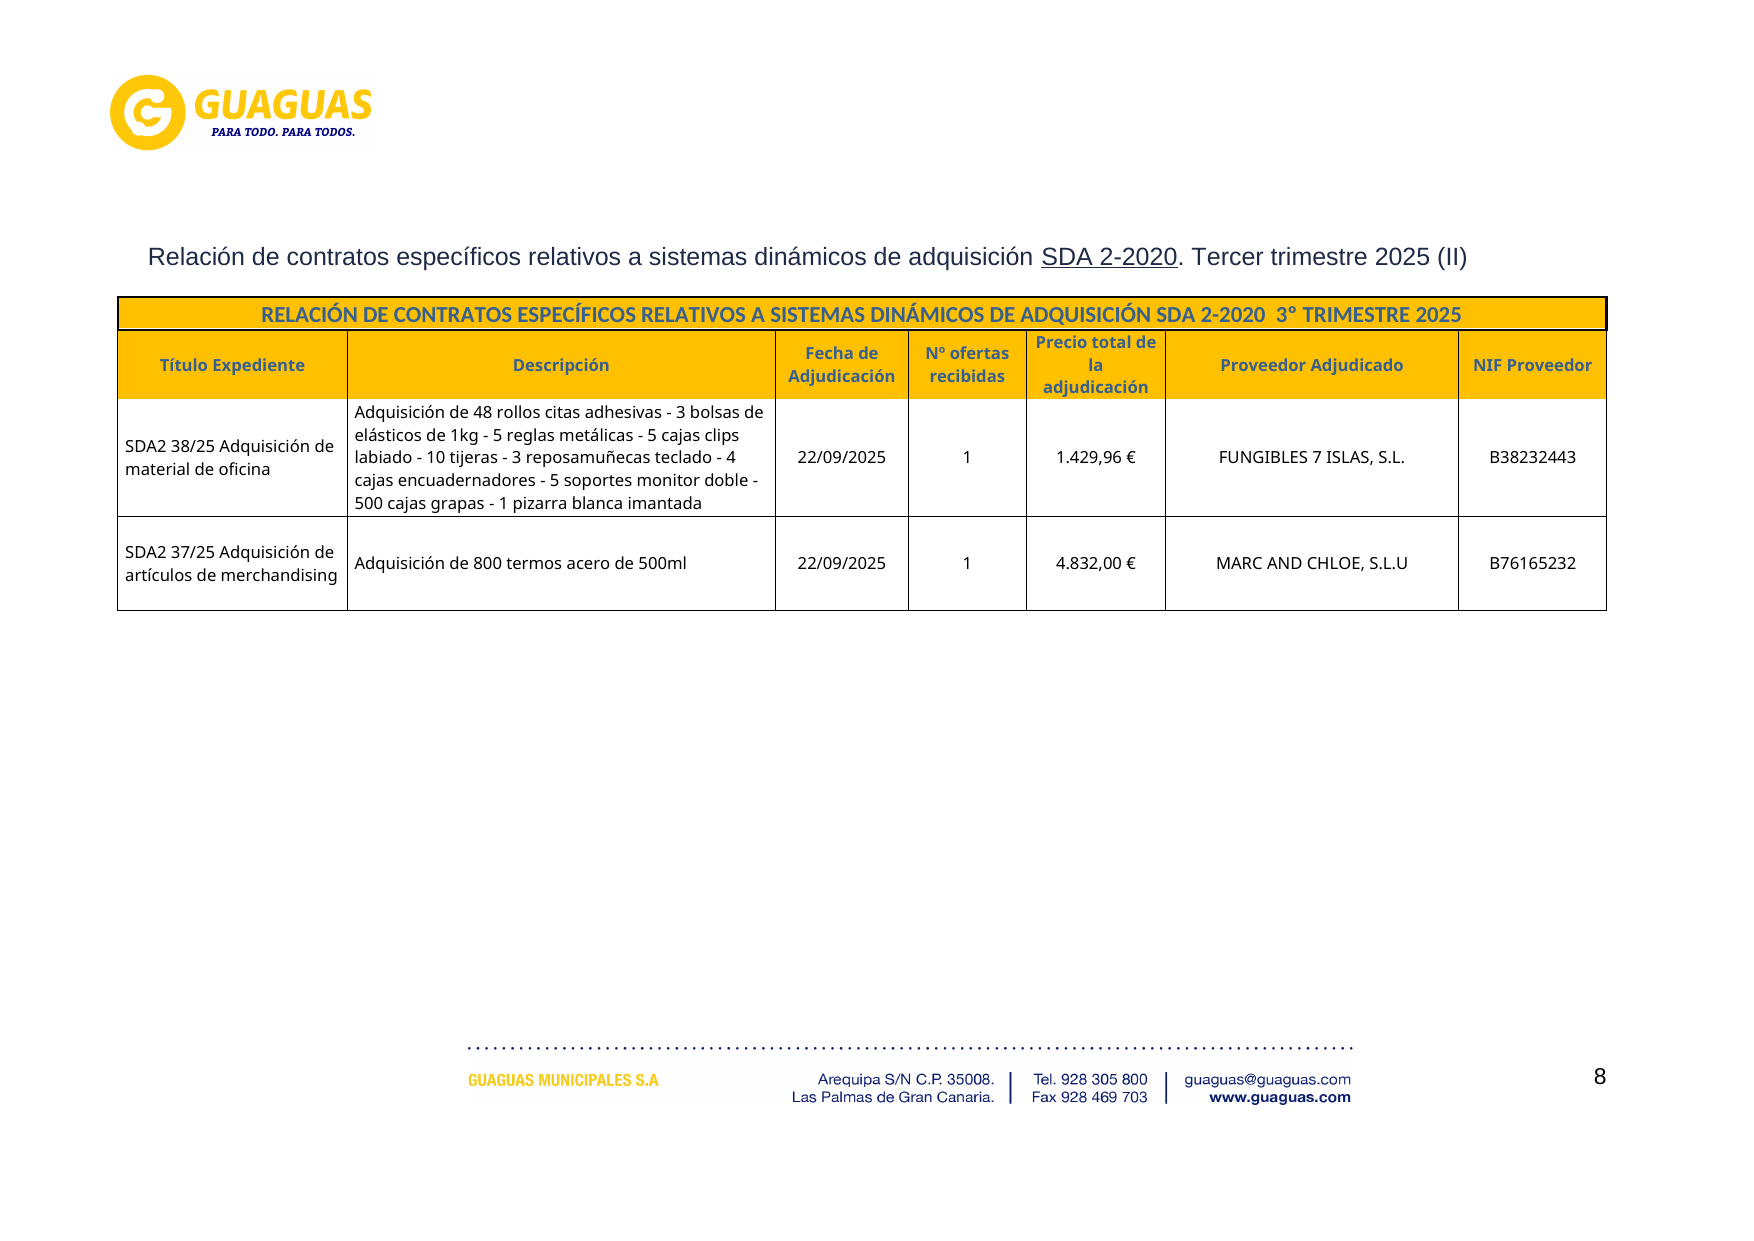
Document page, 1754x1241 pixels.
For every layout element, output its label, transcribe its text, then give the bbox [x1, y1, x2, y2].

table_cell B76165232 [1459, 517, 1606, 609]
table_cell 1 [909, 399, 1026, 516]
table_cell Título Expediente [118, 331, 347, 399]
table_cell Adquisición de 800 termos acero de 500ml [348, 517, 775, 609]
table_cell Precio total de la adjudicación [1027, 331, 1165, 399]
table_cell 4.832,00 € [1027, 517, 1165, 609]
table_cell 1.429,96 € [1027, 399, 1165, 516]
table_cell 22/09/2025 [776, 517, 908, 609]
table_cell Adquisición de 48 rollos citas adhesivas - 3 bolsas de elásticos de 1kg - 5 reglas metálicas - 5 cajas clips labiado - 10 tijeras - 3 reposamuñecas teclado - 4 cajas encuadernadores - 5 soportes monitor doble - 500 cajas grapas - 1 pizarra blanca imantada [348, 399, 775, 516]
table_cell FUNGIBLES 7 ISLAS, S.L. [1166, 399, 1458, 516]
table_cell NIF Proveedor [1459, 331, 1606, 399]
table_header RELACIÓN DE CONTRATOS ESPECÍFICOS RELATIVOS A SISTEMAS DINÁMICOS DE ADQUISICIÓN SDA 2-2020 3º TRIMESTRE 2025 [119, 298, 1605, 328]
table_cell SDA2 37/25 Adquisición de artículos de merchandising [118, 517, 347, 609]
table_cell SDA2 38/25 Adquisición de material de oficina [118, 399, 347, 516]
text Relación de contratos específicos relativos a sistemas dinámicos de adquisición SDA 2-2020. Tercer trimestre 2025 (II) [148, 242, 1606, 271]
table_cell Fecha de Adjudicación [776, 331, 908, 399]
table_cell MARC AND CHLOE, S.L.U [1166, 517, 1458, 609]
table_cell Descripción [348, 331, 775, 399]
table_cell B38232443 [1459, 399, 1606, 516]
table_cell 1 [909, 517, 1026, 609]
table_cell Nº ofertas recibidas [909, 331, 1026, 399]
table_cell 22/09/2025 [776, 399, 908, 516]
table_cell Proveedor Adjudicado [1166, 331, 1458, 399]
